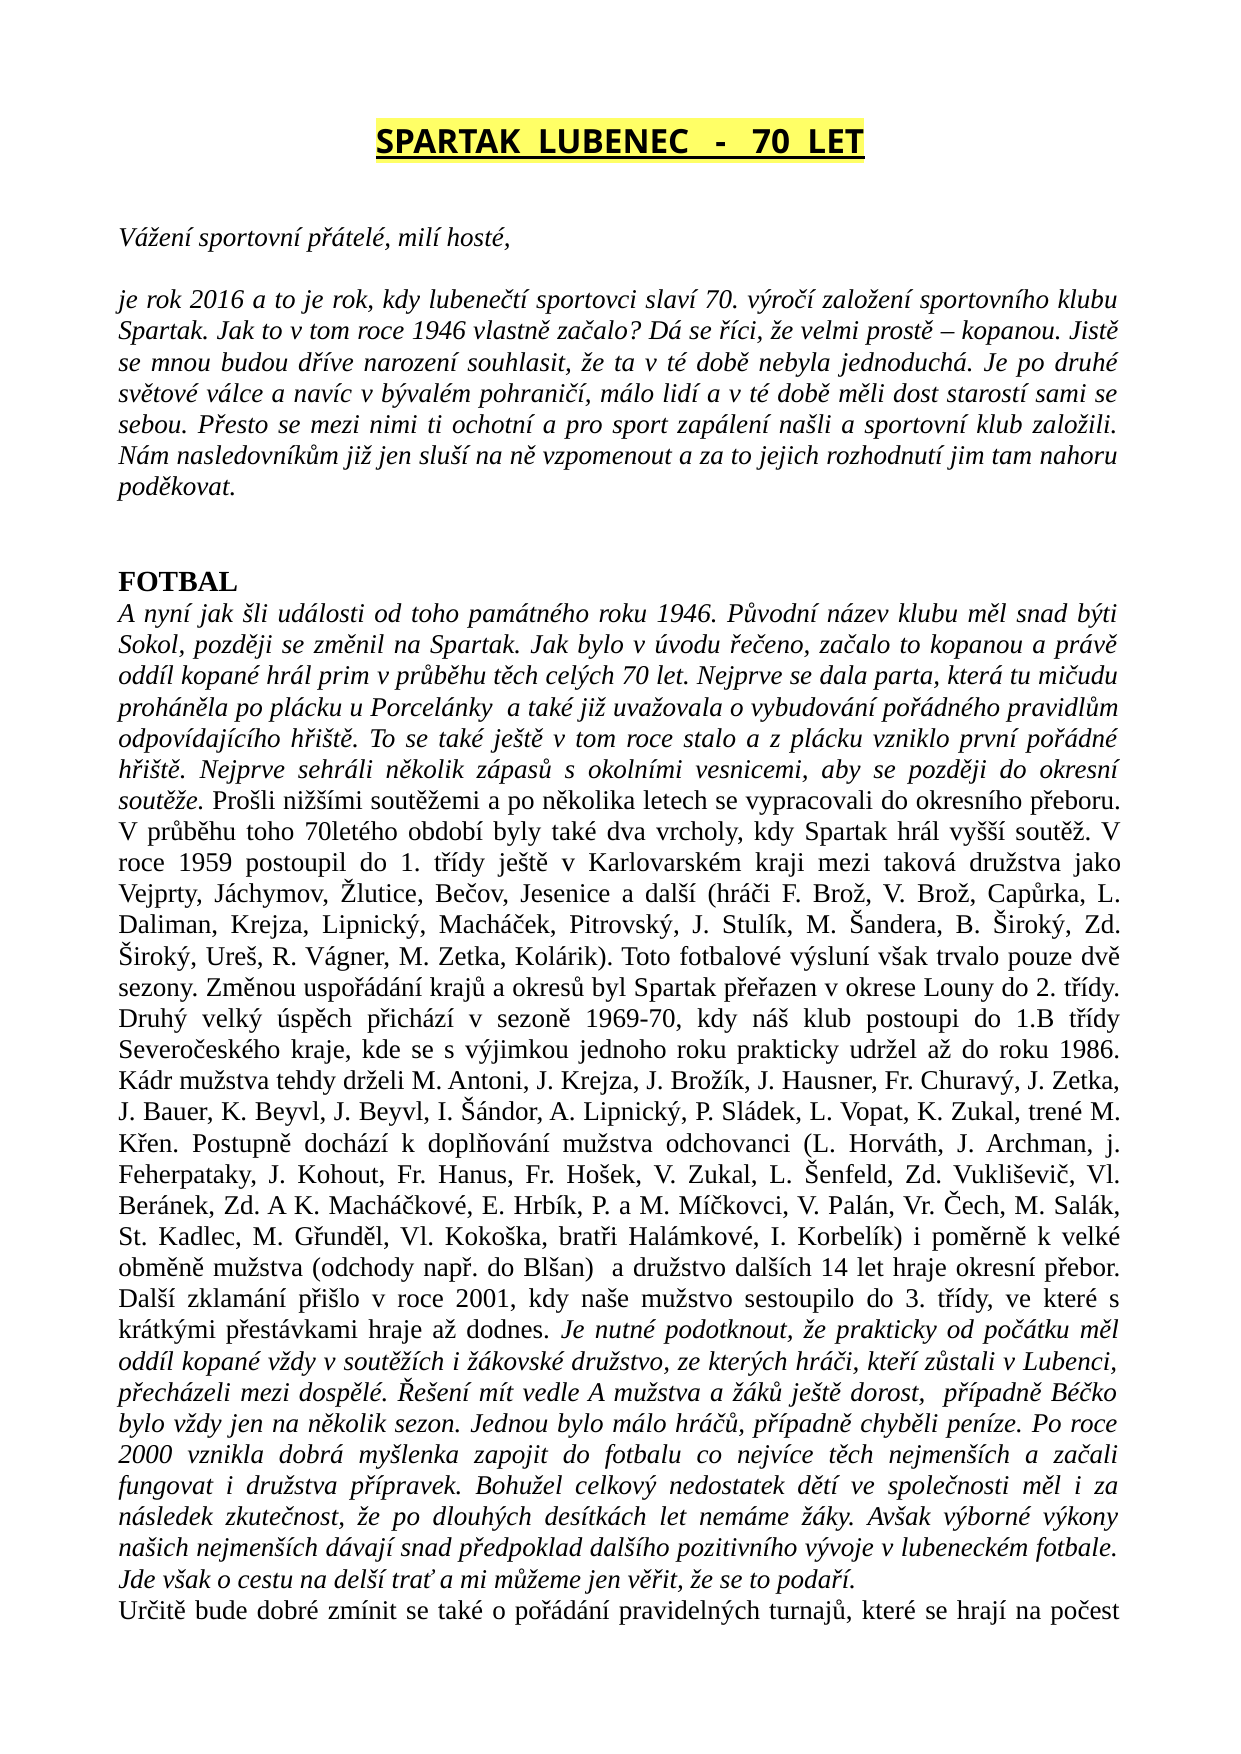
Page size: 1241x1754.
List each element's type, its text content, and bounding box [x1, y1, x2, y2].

text SPARTAK LUBENEC - 70 LET [118, 118, 1122, 163]
text Vážení sportovní přátelé, milí hosté, [118, 221, 1122, 252]
text Určitě bude dobré zmínit se také o pořádání pravidelných turnajů, které se hrají na počest [118, 1594, 1122, 1625]
text je rok 2016 a to je rok, kdy lubenečtí sportovci slaví 70. výročí založení sportovního klubu Spartak. Jak to v tom roce 1946 vlastně začalo? Dá se říci, že velmi prostě – kopanou. Jistě se mnou budou dříve narození souhlasit, že ta v té době nebyla jednoduchá. Je po druhé světové válce a navíc v bývalém pohraničí, málo lidí a v té době měli dost starostí sami se sebou. Přesto se mezi nimi ti ochotní a pro sport zapálení našli a sportovní klub založili. Nám nasledovníkům již jen sluší na ně vzpomenout a za to jejich rozhodnutí jim tam nahoru poděkovat. [118, 283, 1122, 501]
text A nyní jak šli události od toho památného roku 1946. Původní název klubu měl snad býti Sokol, později se změnil na Spartak. Jak bylo v úvodu řečeno, začalo to kopanou a právě oddíl kopané hrál prim v průběhu těch celých 70 let. Nejprve se dala parta, která tu mičudu proháněla po plácku u Porcelánky a také již uvažovala o vybudování pořádného pravidlům odpovídajícího hřiště. To se také ještě v tom roce stalo a z plácku vzniklo první pořádné hřiště. Nejprve sehráli několik zápasů s okolními vesnicemi, aby se později do okresní soutěže. Prošli nižšími soutěžemi a po několika letech se vypracovali do okresního přeboru. V průběhu toho 70letého období byly také dva vrcholy, kdy Spartak hrál vyšší soutěž. V roce 1959 postoupil do 1. třídy ještě v Karlovarském kraji mezi taková družstva jako Vejprty, Jáchymov, Žlutice, Bečov, Jesenice a další (hráči F. Brož, V. Brož, Capůrka, L. Daliman, Krejza, Lipnický, Macháček, Pitrovský, J. Stulík, M. Šandera, B. Široký, Zd. Široký, Ureš, R. Vágner, M. Zetka, Kolárik). Toto fotbalové výsluní však trvalo pouze dvě sezony. Změnou uspořádání krajů a okresů byl Spartak přeřazen v okrese Louny do 2. třídy. Druhý velký úspěch přichází v sezoně 1969-70, kdy náš klub postoupi do 1.B třídy Severočeského kraje, kde se s výjimkou jednoho roku prakticky udržel až do roku 1986. Kádr mužstva tehdy drželi M. Antoni, J. Krejza, J. Brožík, J. Hausner, Fr. Churavý, J. Zetka, J. Bauer, K. Beyvl, J. Beyvl, I. Šándor, A. Lipnický, P. Sládek, L. Vopat, K. Zukal, trené M. Křen. Postupně dochází k doplňování mužstva odchovanci (L. Horváth, J. Archman, j. Feherpataky, J. Kohout, Fr. Hanus, Fr. Hošek, V. Zukal, L. Šenfeld, Zd. Vukliševič, Vl. Beránek, Zd. A K. Macháčkové, E. Hrbík, P. a M. Míčkovci, V. Palán, Vr. Čech, M. Salák, St. Kadlec, M. Gřunděl, Vl. Kokoška, bratři Halámkové, I. Korbelík) i poměrně k velké obměně mužstva (odchody např. do Blšan) a družstvo dalších 14 let hraje okresní přebor. Další zklamání přišlo v roce 2001, kdy naše mužstvo sestoupilo do 3. třídy, ve které s krátkými přestávkami hraje až dodnes. Je nutné podotknout, že prakticky od počátku měl oddíl kopané vždy v soutěžích i žákovské družstvo, ze kterých hráči, kteří zůstali v Lubenci, přecházeli mezi dospělé. Řešení mít vedle A mužstva a žáků ještě dorost, případně Béčko bylo vždy jen na několik sezon. Jednou bylo málo hráčů, případně chyběli peníze. Po roce 2000 vznikla dobrá myšlenka zapojit do fotbalu co nejvíce těch nejmenších a začali fungovat i družstva přípravek. Bohužel celkový nedostatek dětí ve společnosti měl i za následek zkutečnost, že po dlouhých desítkách let nemáme žáky. Avšak výborné výkony našich nejmenších dávají snad předpoklad dalšího pozitivního vývoje v lubeneckém fotbale. Jde však o cestu na delší trať a mi můžeme jen věřit, že se to podaří. [118, 597, 1122, 1594]
text FOTBAL [118, 564, 1122, 597]
